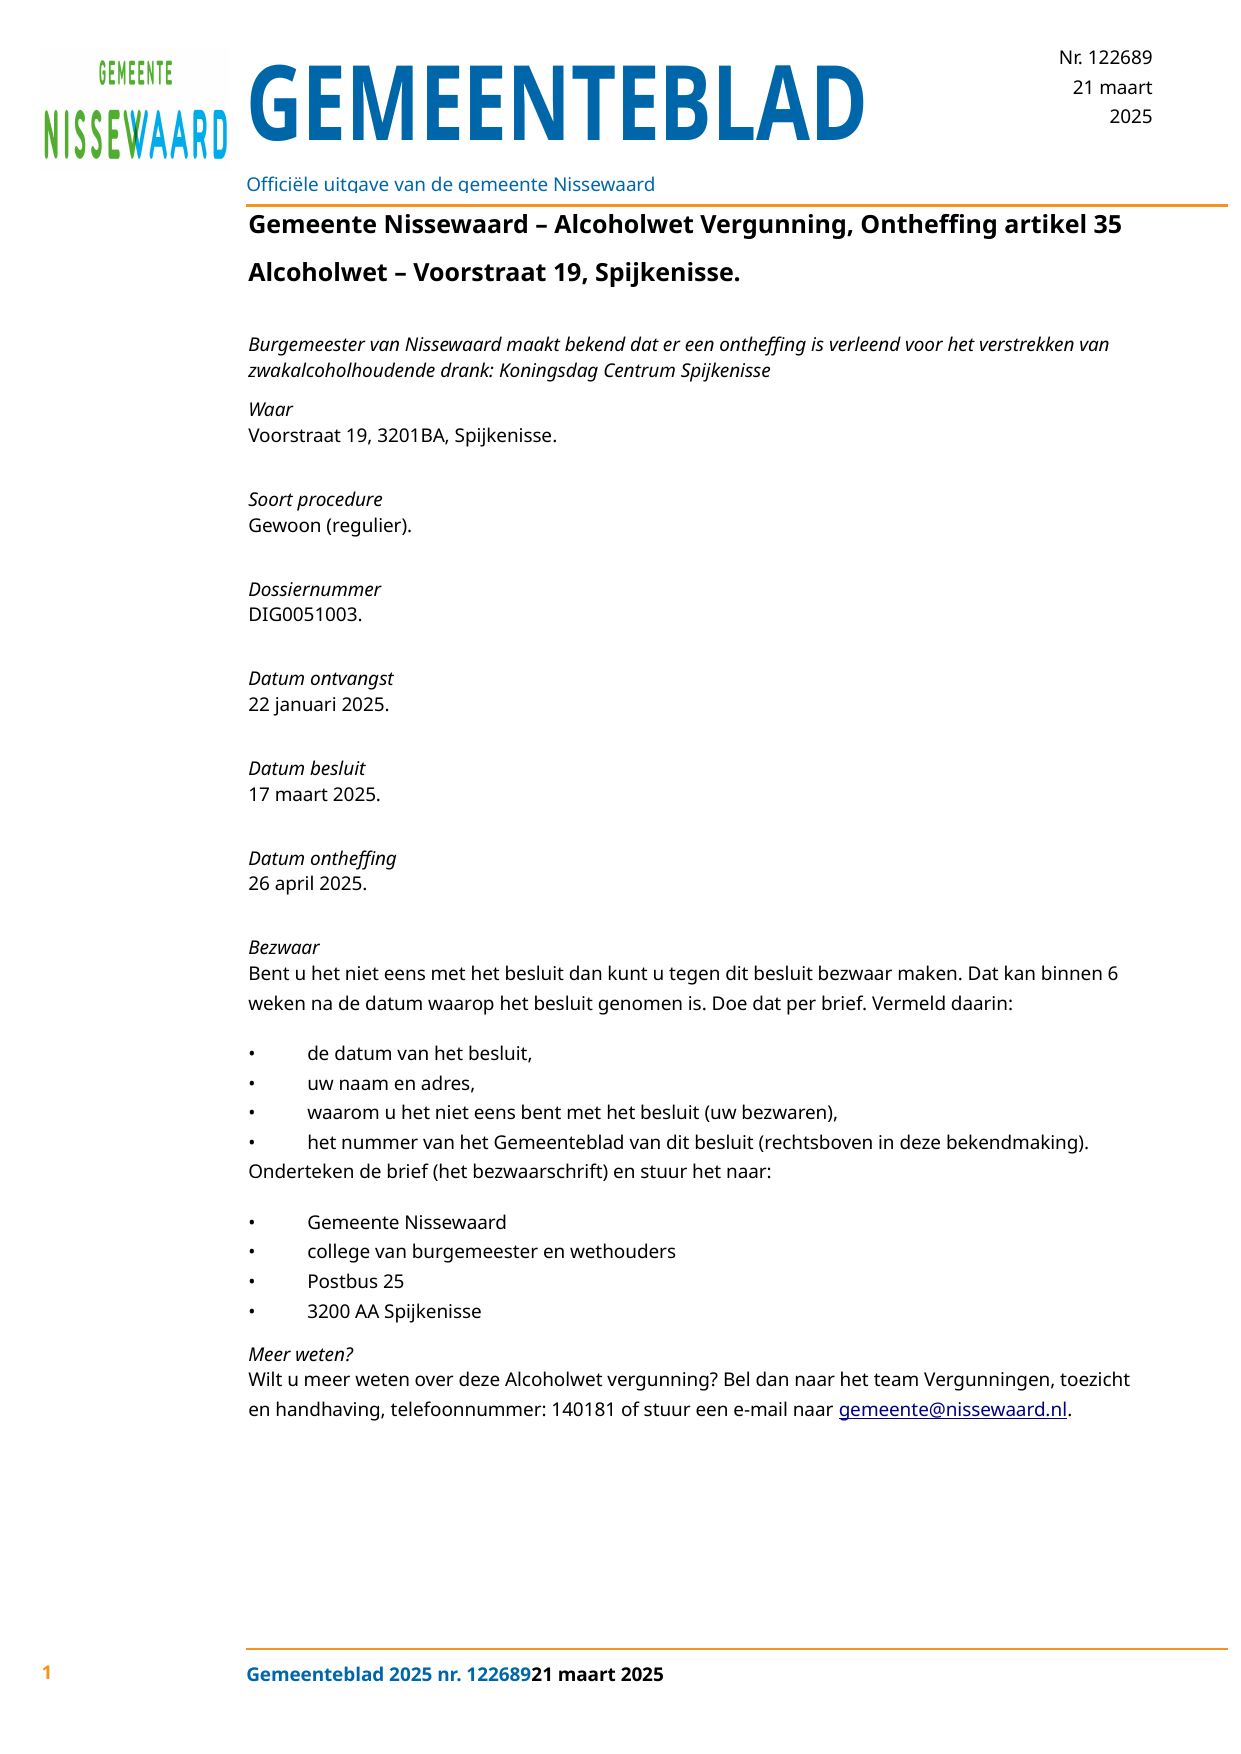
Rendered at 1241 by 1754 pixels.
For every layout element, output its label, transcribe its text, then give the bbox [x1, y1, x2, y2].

text Onderteken de brief (het bezwaarschrift) en stuur het naar: [248, 1159, 1152, 1184]
text Soort procedure [248, 486, 1152, 512]
text Bent u het niet eens met het besluit dan kunt u tegen dit besluit bezwaar maken. Dat kan binnen 6 weken na de datum waarop het besluit genomen is. Doe dat per brief. Vermeld daarin: [248, 960, 1152, 1016]
text Burgemeester van Nissewaard maakt bekend dat er een ontheffing is verleend voor het verstrekken van zwakalcoholhoudende drank: Koningsdag Centrum Spijkenisse [248, 331, 1152, 383]
text Voorstraat 19, 3201BA, Spijkenisse. [248, 422, 1152, 448]
list Postbus 25 [248, 1268, 1152, 1294]
text 26 april 2025. [248, 871, 1152, 896]
text Dossiernummer [248, 576, 1152, 602]
list waarom u het niet eens bent met het besluit (uw bezwaren), [248, 1099, 1152, 1125]
text Datum ontheffing [248, 845, 1152, 871]
text Wilt u meer weten over deze Alcoholwet vergunning? Bel dan naar het team Vergunningen, toezicht en handhaving, telefoonnummer: 140181 of stuur een e-mail naar gemeente@nissewaard.nl. [248, 1367, 1152, 1422]
text Datum besluit [248, 755, 1152, 781]
text Waar [248, 396, 1152, 422]
text DIG0051003. [248, 602, 1152, 627]
list het nummer van het Gemeenteblad van dit besluit (rechtsboven in deze bekendmaking). [248, 1129, 1152, 1155]
text Gemeente Nissewaard – Alcoholwet Vergunning, Ontheffing artikel 35 Alcoholwet – Voorstraat 19, Spijkenisse. [248, 207, 1152, 288]
text Meer weten? [248, 1341, 1152, 1367]
list college van burgemeester en wethouders [248, 1239, 1152, 1264]
text 22 januari 2025. [248, 691, 1152, 717]
list 3200 AA Spijkenisse [248, 1298, 1152, 1323]
text Datum ontvangst [248, 666, 1152, 691]
list uw naam en adres, [248, 1070, 1152, 1096]
picture [41, 47, 231, 172]
text 17 maart 2025. [248, 781, 1152, 807]
list Gemeente Nissewaard [248, 1209, 1152, 1235]
text Bezwaar [248, 934, 1152, 960]
text Gewoon (regulier). [248, 512, 1152, 538]
list de datum van het besluit, [248, 1040, 1152, 1066]
